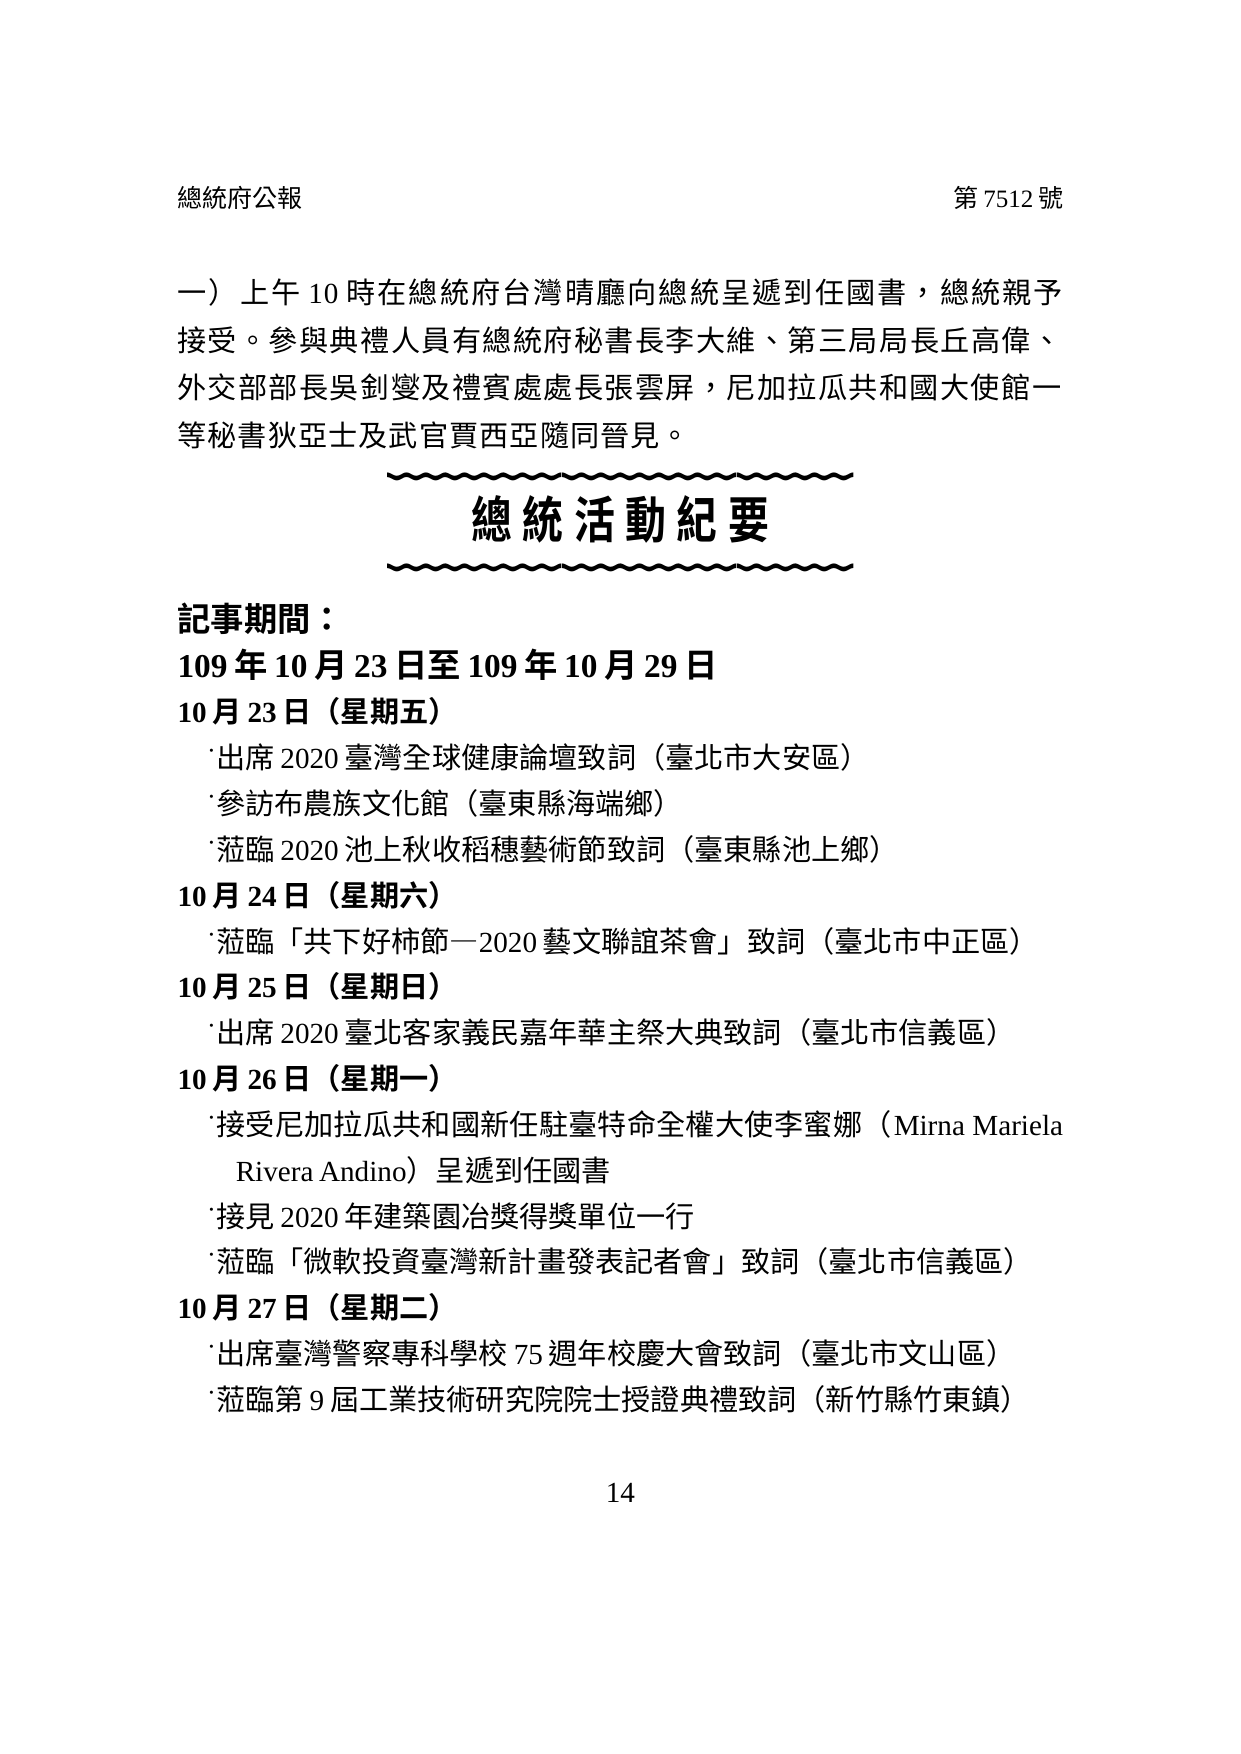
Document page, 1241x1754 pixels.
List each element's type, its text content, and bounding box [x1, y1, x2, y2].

text ˙接受尼加拉瓜共和國新任駐臺特命全權大使李蜜娜（Mirna Mariela Rivera Andino）呈遞到任國書 [206, 1099, 1063, 1190]
text 10月27日（星期二） [177, 1282, 1063, 1328]
text ˙蒞臨第9屆工業技術研究院院士授證典禮致詞（新竹縣竹東鎮） [206, 1374, 1063, 1419]
text ˙蒞臨「微軟投資臺灣新計畫發表記者會」致詞（臺北市信義區） [206, 1236, 1063, 1282]
text 109年10月23日至109年10月29日 [177, 640, 1063, 686]
text 總統活動紀要 [177, 480, 1063, 553]
text 10月24日（星期六） [177, 869, 1063, 915]
text ˙出席2020臺北客家義民嘉年華主祭大典致詞（臺北市信義區） [206, 1007, 1063, 1053]
text 10月26日（星期一） [177, 1053, 1063, 1099]
text ˙蒞臨「共下好柿節—2020藝文聯誼茶會」致詞（臺北市中正區） [206, 915, 1063, 961]
text ﹏﹏﹏﹏﹏﹏﹏﹏ [177, 455, 1063, 480]
text ˙參訪布農族文化館（臺東縣海端鄉） [206, 778, 1063, 824]
text 記事期間： [177, 594, 1063, 640]
text 一）上午10時在總統府台灣晴廳向總統呈遞到任國書，總統親予接受。參與典禮人員有總統府秘書長李大維、第三局局長丘高偉、外交部部長吳釗燮及禮賓處處長張雲屏，尼加拉瓜共和國大使館一等秘書狄亞士及武官賈西亞隨同晉見。 [177, 266, 1063, 455]
text 10月25日（星期日） [177, 961, 1063, 1007]
text ˙蒞臨2020池上秋收稻穗藝術節致詞（臺東縣池上鄉） [206, 824, 1063, 869]
text ˙接見2020年建築園冶獎得獎單位一行 [206, 1190, 1063, 1236]
text 10月23日（星期五） [177, 686, 1063, 732]
text ˙出席臺灣警察專科學校75週年校慶大會致詞（臺北市文山區） [206, 1328, 1063, 1374]
text ﹏﹏﹏﹏﹏﹏﹏﹏ [177, 553, 1063, 569]
text ˙出席2020臺灣全球健康論壇致詞（臺北市大安區） [206, 732, 1063, 778]
